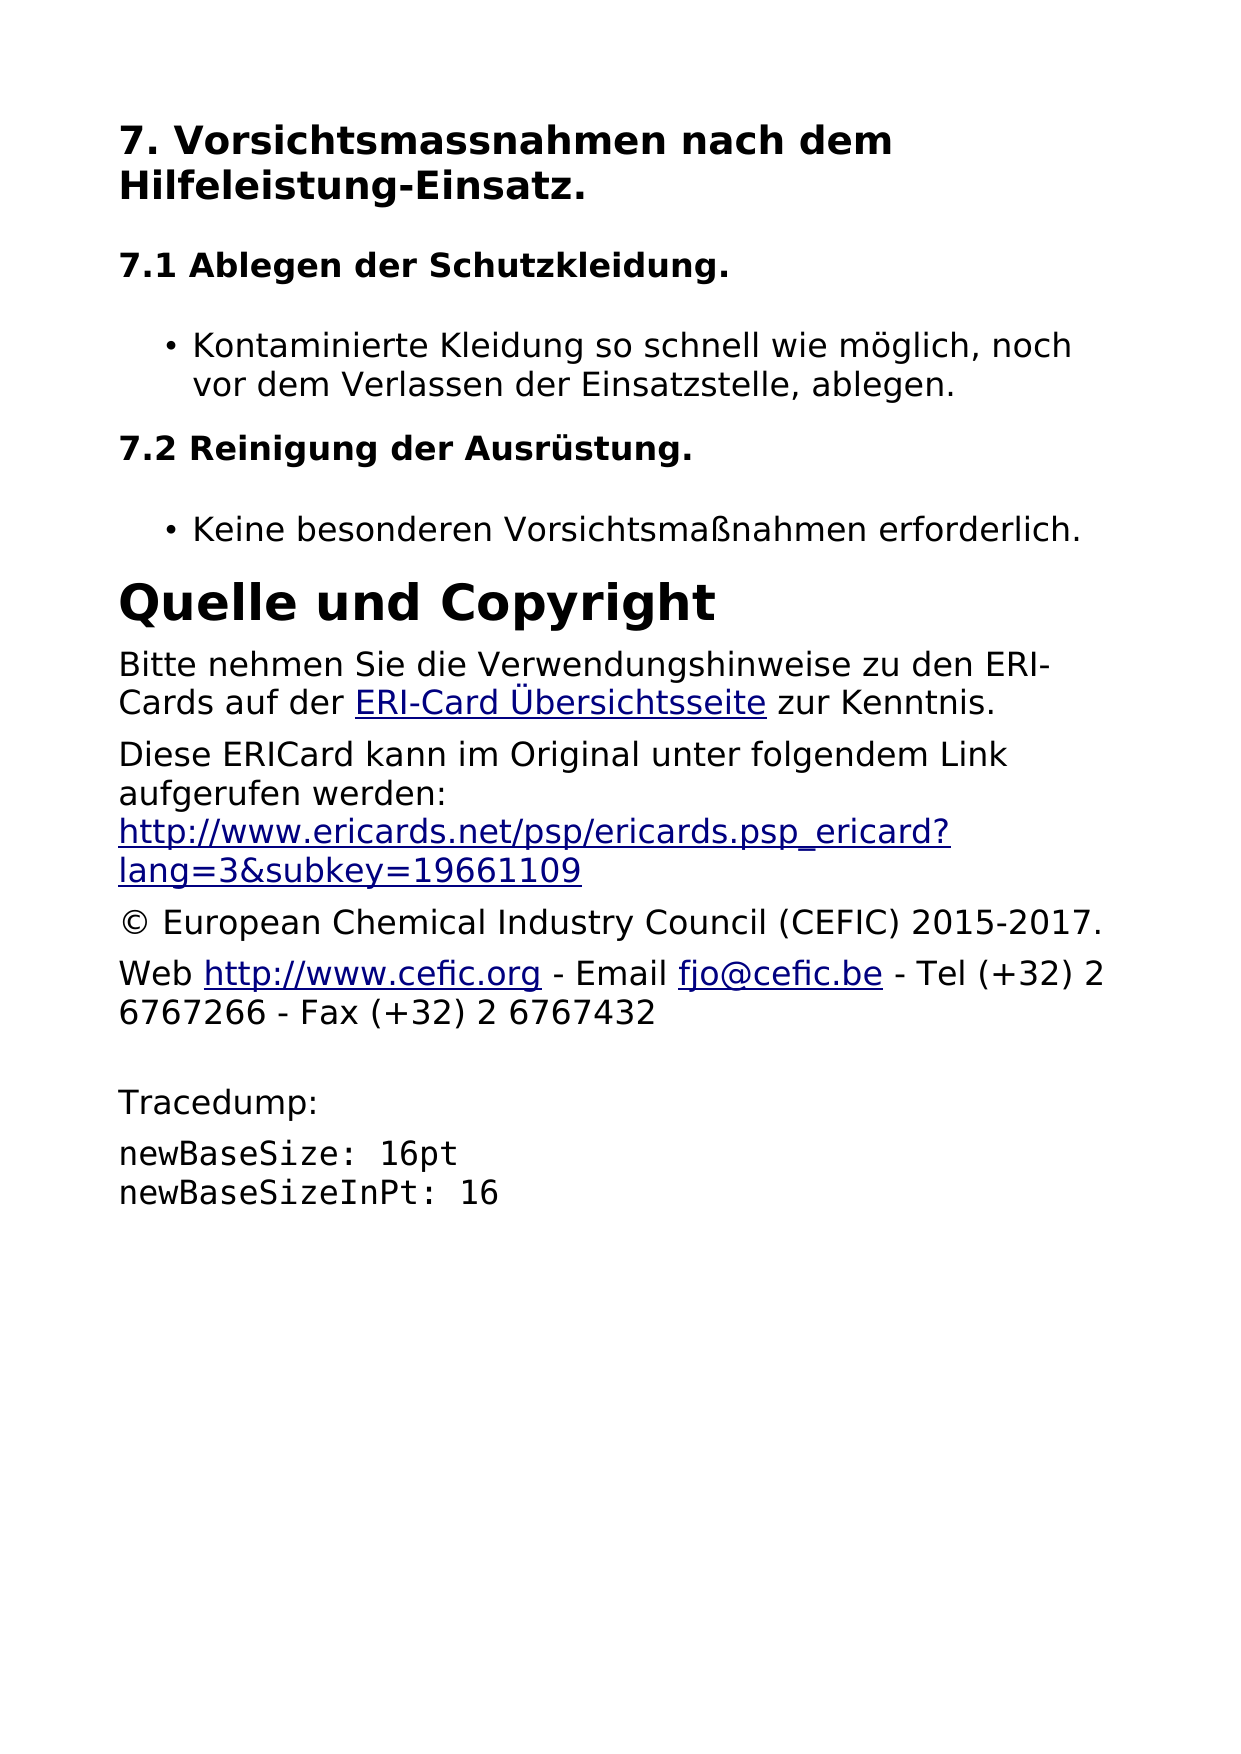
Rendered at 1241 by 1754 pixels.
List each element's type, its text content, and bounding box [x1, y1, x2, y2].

list Kontaminierte Kleidung so schnell wie möglich, noch vor dem Verlassen der Einsatzstelle, ablegen. [177, 327, 1122, 404]
subtitle 7. Vorsichtsmassnahmen nach dem Hilfeleistung-Einsatz. [118, 118, 1122, 208]
list Keine besonderen Vorsichtsmaßnahmen erforderlich. [177, 510, 1122, 549]
subtitle Quelle und Copyright [118, 574, 1122, 632]
text newBaseSize: 16pt newBaseSizeInPt: 16 [118, 1135, 1122, 1213]
subtitle 7.1 Ablegen der Schutzkleidung. [118, 246, 1122, 285]
text Tracedump: [118, 1045, 1122, 1122]
text © European Chemical Industry Council (CEFIC) 2015-2017. [118, 903, 1122, 942]
text Web http://www.cefic.org - Email fjo@cefic.be - Tel (+32) 2 6767266 - Fax (+32) 2 6767432 [118, 954, 1122, 1032]
subtitle 7.2 Reinigung der Ausrüstung. [118, 429, 1122, 468]
text Bitte nehmen Sie die Verwendungshinweise zu den ERI-Cards auf der ERI-Card Übersichtsseite zur Kenntnis. [118, 645, 1122, 723]
text Diese ERICard kann im Original unter folgendem Link aufgerufen werden: http://www.ericards.net/psp/ericards.psp_ericard?lang=3&subkey=19661109 [118, 735, 1122, 891]
